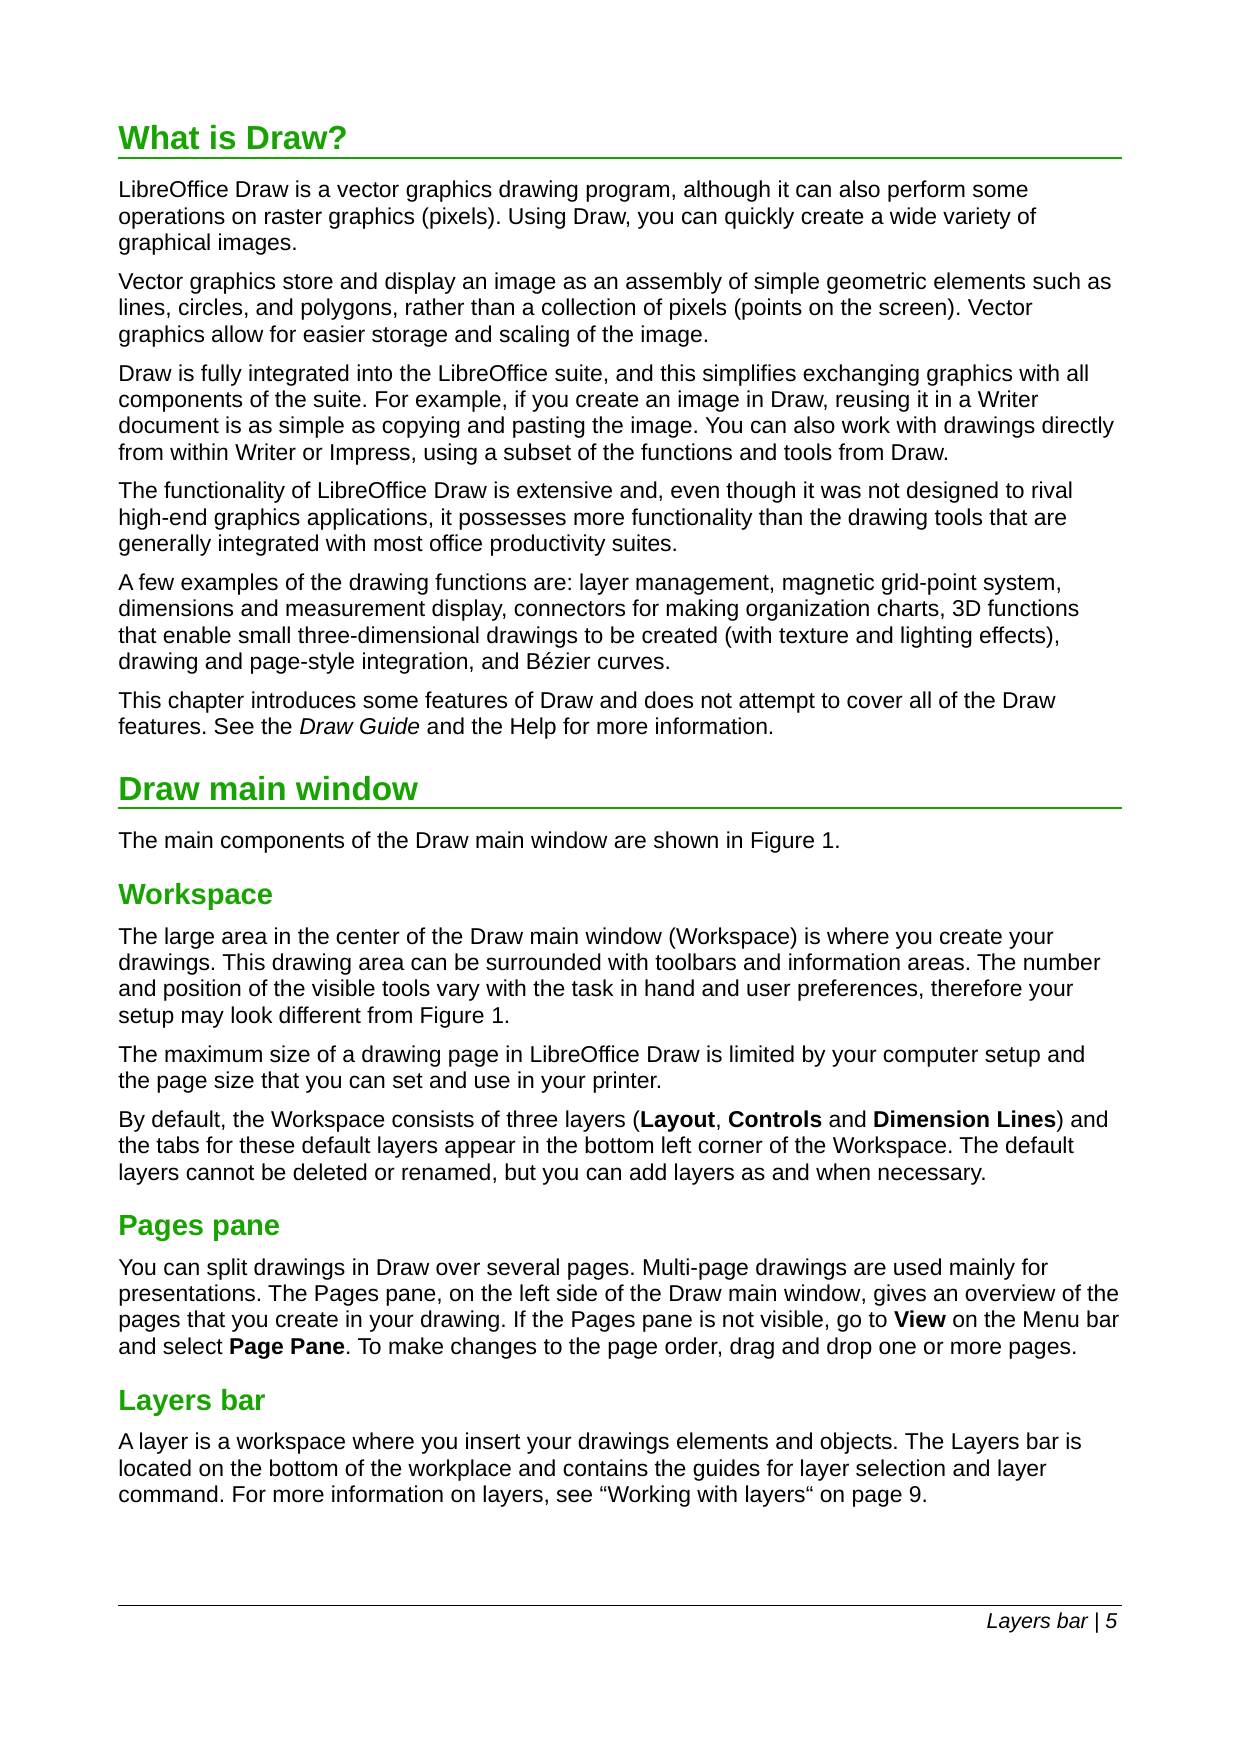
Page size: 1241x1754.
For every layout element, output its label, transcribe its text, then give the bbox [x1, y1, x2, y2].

subtitle What is Draw? [118, 118, 1122, 157]
text The functionality of LibreOffice Draw is extensive and, even though it was not designed to rival high-end graphics applications, it possesses more functionality than the drawing tools that are generally integrated with most office productivity suites. [118, 477, 1122, 556]
text Draw is fully integrated into the LibreOffice suite, and this simplifies exchanging graphics with all components of the suite. For example, if you create an image in Draw, reusing it in a Writer document is as simple as copying and pasting the image. You can also work with drawings directly from within Writer or Impress, using a subset of the functions and tools from Draw. [118, 359, 1122, 465]
text The large area in the center of the Draw main window (Workspace) is where you create your drawings. This drawing area can be surrounded with toolbars and information areas. The number and position of the visible tools vary with the task in hand and user preferences, therefore your setup may look different from Figure 1. [118, 923, 1122, 1028]
text This chapter introduces some features of Draw and does not attempt to cover all of the Draw features. See the Draw Guide and the Help for more information. [118, 687, 1122, 739]
text A few examples of the drawing functions are: layer management, magnetic grid-point system, dimensions and measurement display, connectors for making organization charts, 3D functions that enable small three-dimensional drawings to be created (with texture and lighting effects), drawing and page-style integration, and Bézier curves. [118, 569, 1122, 674]
subtitle Workspace [118, 877, 1122, 911]
text LibreOffice Draw is a vector graphics drawing program, although it can also perform some operations on raster graphics (pixels). Using Draw, you can quickly create a wide variety of graphical images. [118, 176, 1122, 255]
text By default, the Workspace consists of three layers (Layout, Controls and Dimension Lines) and the tabs for these default layers appear in the bottom left corner of the Workspace. The default layers cannot be deleted or renamed, but you can add layers as and when necessary. [118, 1106, 1122, 1185]
text The maximum size of a drawing page in LibreOffice Draw is limited by your computer setup and the page size that you can set and use in your printer. [118, 1041, 1122, 1093]
subtitle Layers bar [118, 1383, 1122, 1416]
text The main components of the Draw main window are shown in Figure 1. [118, 827, 1122, 854]
subtitle Pages pane [118, 1208, 1122, 1242]
text A layer is a workspace where you insert your drawings elements and objects. The Layers bar is located on the bottom of the workplace and contains the guides for layer selection and layer command. For more information on layers, see “Working with layers“ on page 9. [118, 1428, 1122, 1507]
text Vector graphics store and display an image as an assembly of simple geometric elements such as lines, circles, and polygons, rather than a collection of pixels (points on the screen). Vector graphics allow for easier storage and scaling of the image. [118, 268, 1122, 347]
subtitle Draw main window [118, 769, 1122, 807]
text You can split drawings in Draw over several pages. Multi-page drawings are used mainly for presentations. The Pages pane, on the left side of the Draw main window, gives an overview of the pages that you create in your drawing. If the Pages pane is not visible, go to View on the Menu bar and select Page Pane. To make changes to the page order, drag and drop one or more pages. [118, 1254, 1122, 1359]
